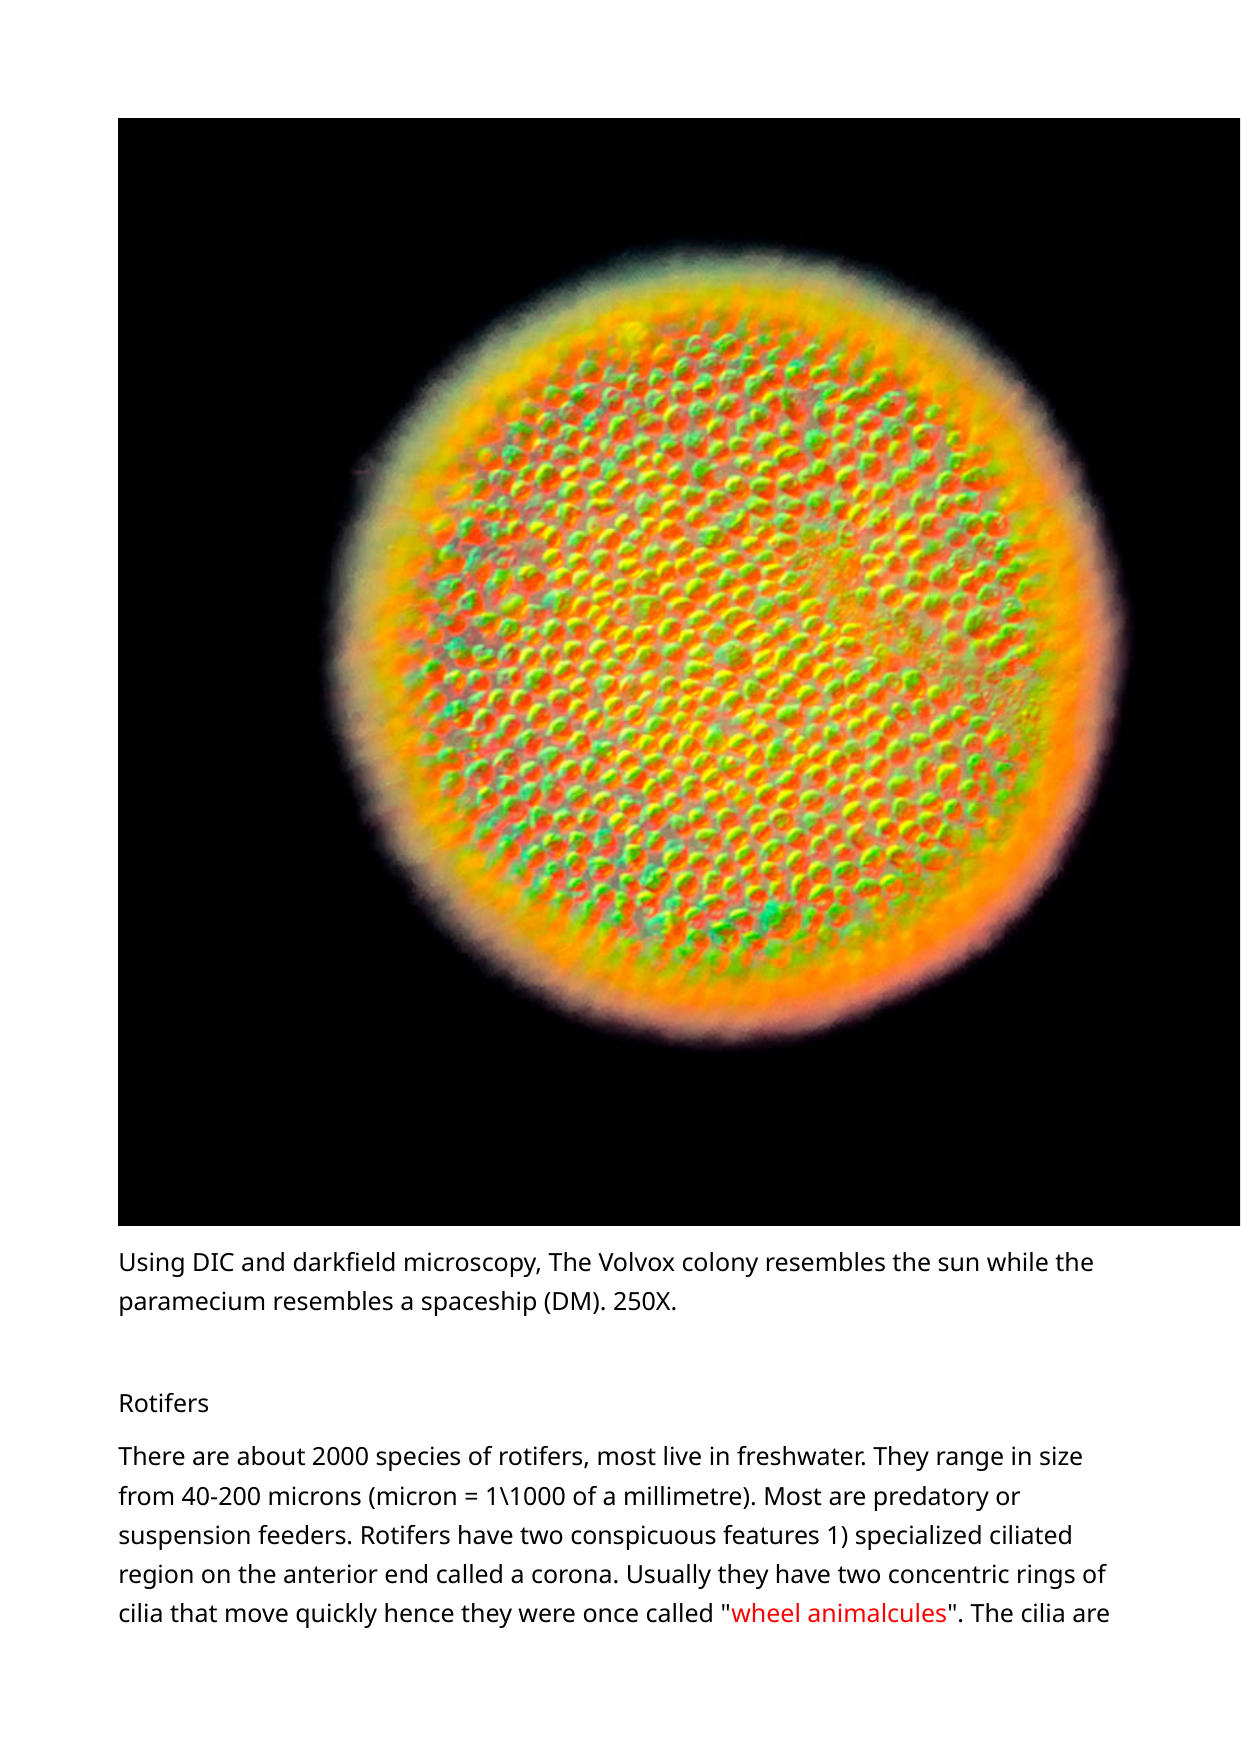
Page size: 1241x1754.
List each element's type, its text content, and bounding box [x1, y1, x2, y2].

text There are about 2000 species of rotifers, most live in freshwater. They range in size from 40-200 microns (micron = 1\1000 of a millimetre). Most are predatory or suspension feeders. Rotifers have two conspicuous features 1) specialized ciliated region on the anterior end called a corona. Usually they have two concentric rings of cilia that move quickly hence they were once called "wheel animalcules". The cilia are [118, 1439, 1122, 1630]
picture [118, 118, 1241, 1226]
text Using DIC and darkfield microscopy, The Volvox colony resembles the sun while the paramecium resembles a spaceship (DM). 250X. [118, 1245, 1122, 1318]
text Rotifers [118, 1385, 1122, 1419]
